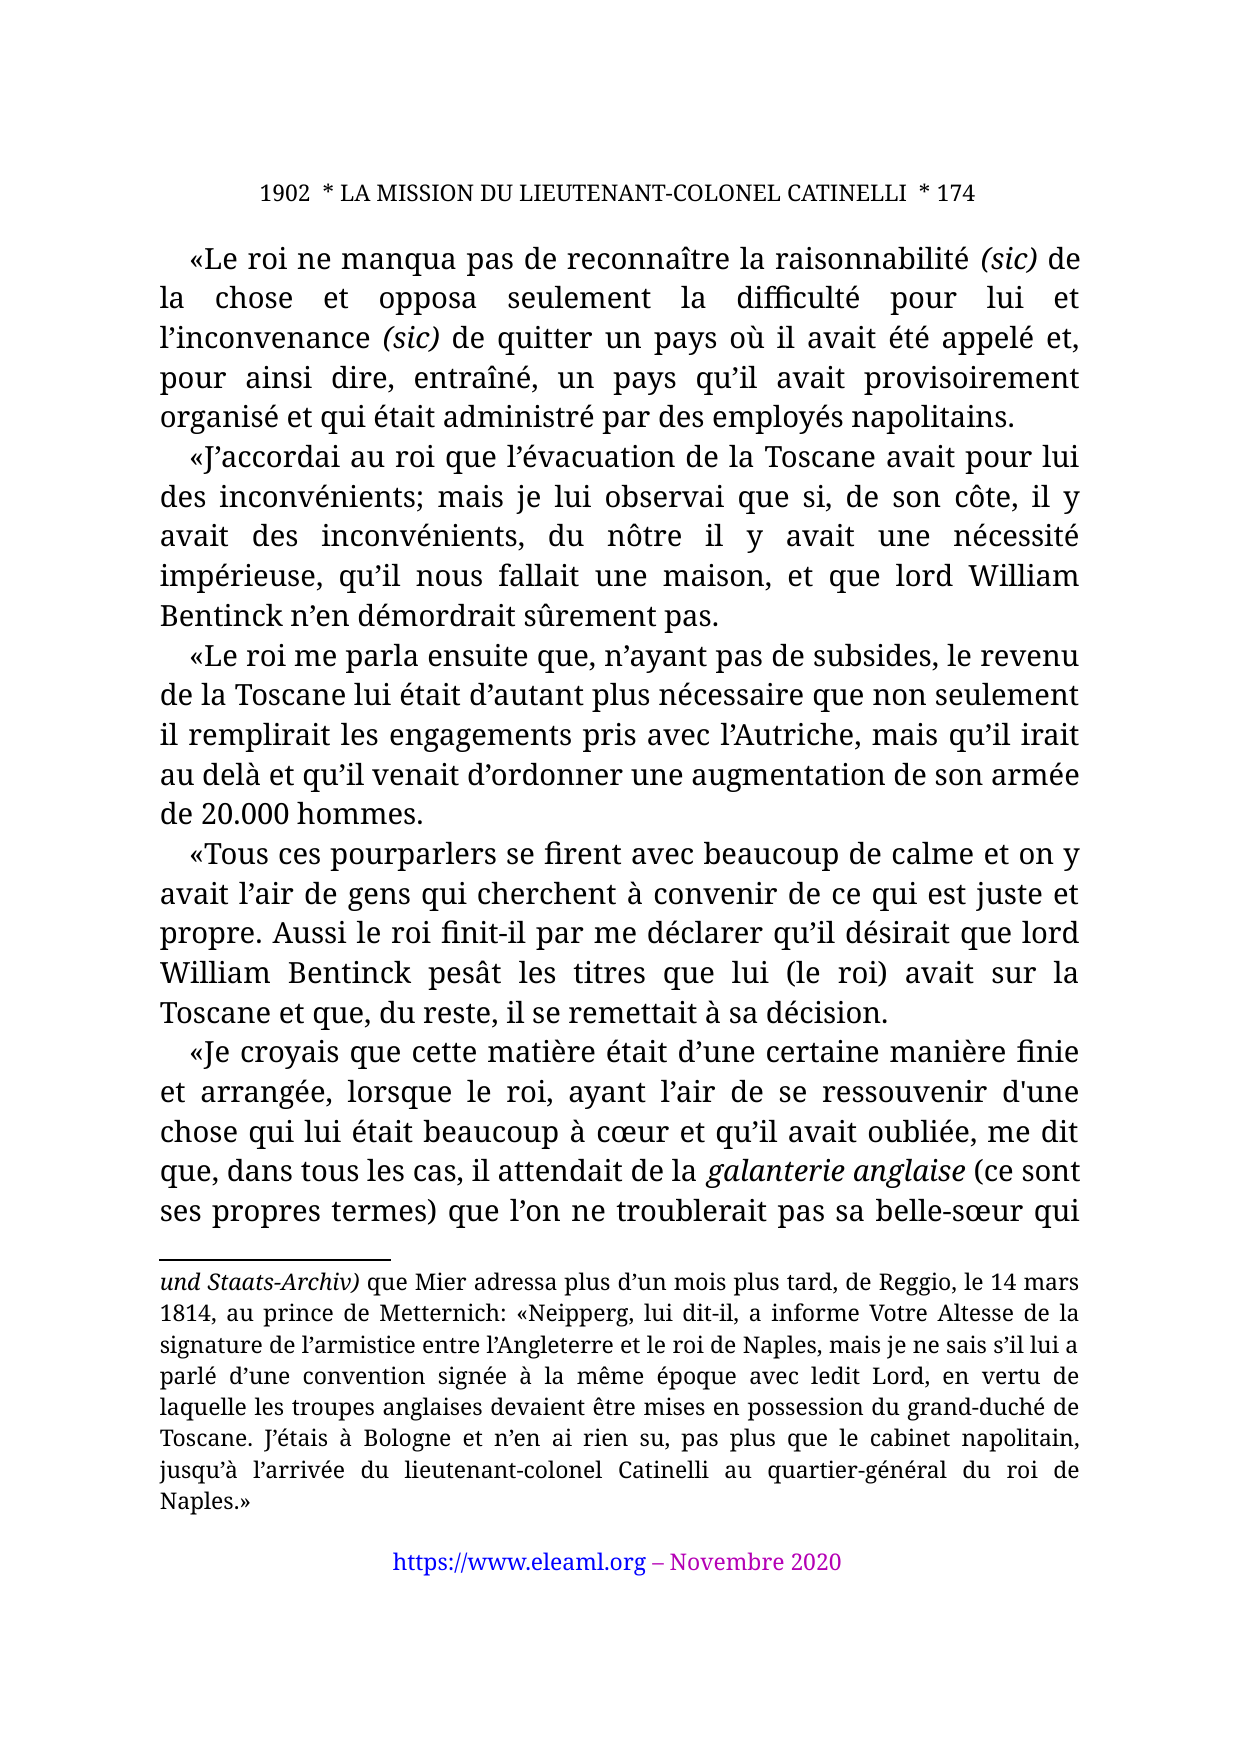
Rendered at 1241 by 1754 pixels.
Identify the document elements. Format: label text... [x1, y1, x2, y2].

text «J’accordai au roi que l’évacuation de la Toscane avait pour lui des inconvénients; mais je lui observai que si, de son côte, il y avait des inconvénients, du nôtre il y avait une nécessité impérieuse, qu’il nous fallait une maison, et que lord William Bentinck n’en démordrait sûrement pas. [159, 436, 1081, 635]
text «Tous ces pourparlers se firent avec beaucoup de calme et on y avait l’air de gens qui cherchent à convenir de ce qui est juste et propre. Aussi le roi finit-il par me déclarer qu’il désirait que lord William Bentinck pesât les titres que lui (le roi) avait sur la Toscane et que, du reste, il se remettait à sa décision. [159, 833, 1081, 1032]
text und Staats-Archiv) que Mier adressa plus d’un mois plus tard, de Reggio, le 14 mars 1814, au prince de Metternich: «Neipperg, lui dit-il, a informe Votre Altesse de la signature de l’armistice entre l’Angleterre et le roi de Naples, mais je ne sais s’il lui a parlé d’une convention signée à la même époque avec ledit Lord, en vertu de laquelle les troupes anglaises devaient être mises en possession du grand-duché de Toscane. J’étais à Bologne et n’en ai rien su, pas plus que le cabinet napolitain, jusqu’à l’arrivée du lieutenant-colonel Catinelli au quartier-général du roi de Naples.» [159, 1266, 1081, 1516]
text «Le roi me parla ensuite que, n’ayant pas de subsides, le revenu de la Toscane lui était d’autant plus nécessaire que non seulement il remplirait les engagements pris avec l’Autriche, mais qu’il irait au delà et qu’il venait d’ordonner une augmentation de son armée de 20.000 hommes. [159, 635, 1081, 833]
text «Le roi ne manqua pas de reconnaître la raisonnabilité (sic) de la chose et opposa seulement la difficulté pour lui et l’inconvenance (sic) de quitter un pays où il avait été appelé et, pour ainsi dire, entraîné, un pays qu’il avait provisoirement organisé et qui était administré par des employés napolitains. [159, 238, 1081, 436]
text «Je croyais que cette matière était d’une certaine manière finie et arrangée, lorsque le roi, ayant l’air de se ressouvenir d'une chose qui lui était beaucoup à cœur et qu’il avait oubliée, me dit que, dans tous les cas, il attendait de la galanterie anglaise (ce sont ses propres termes) que l’on ne troublerait pas sa belle-sœur qui [159, 1032, 1081, 1230]
